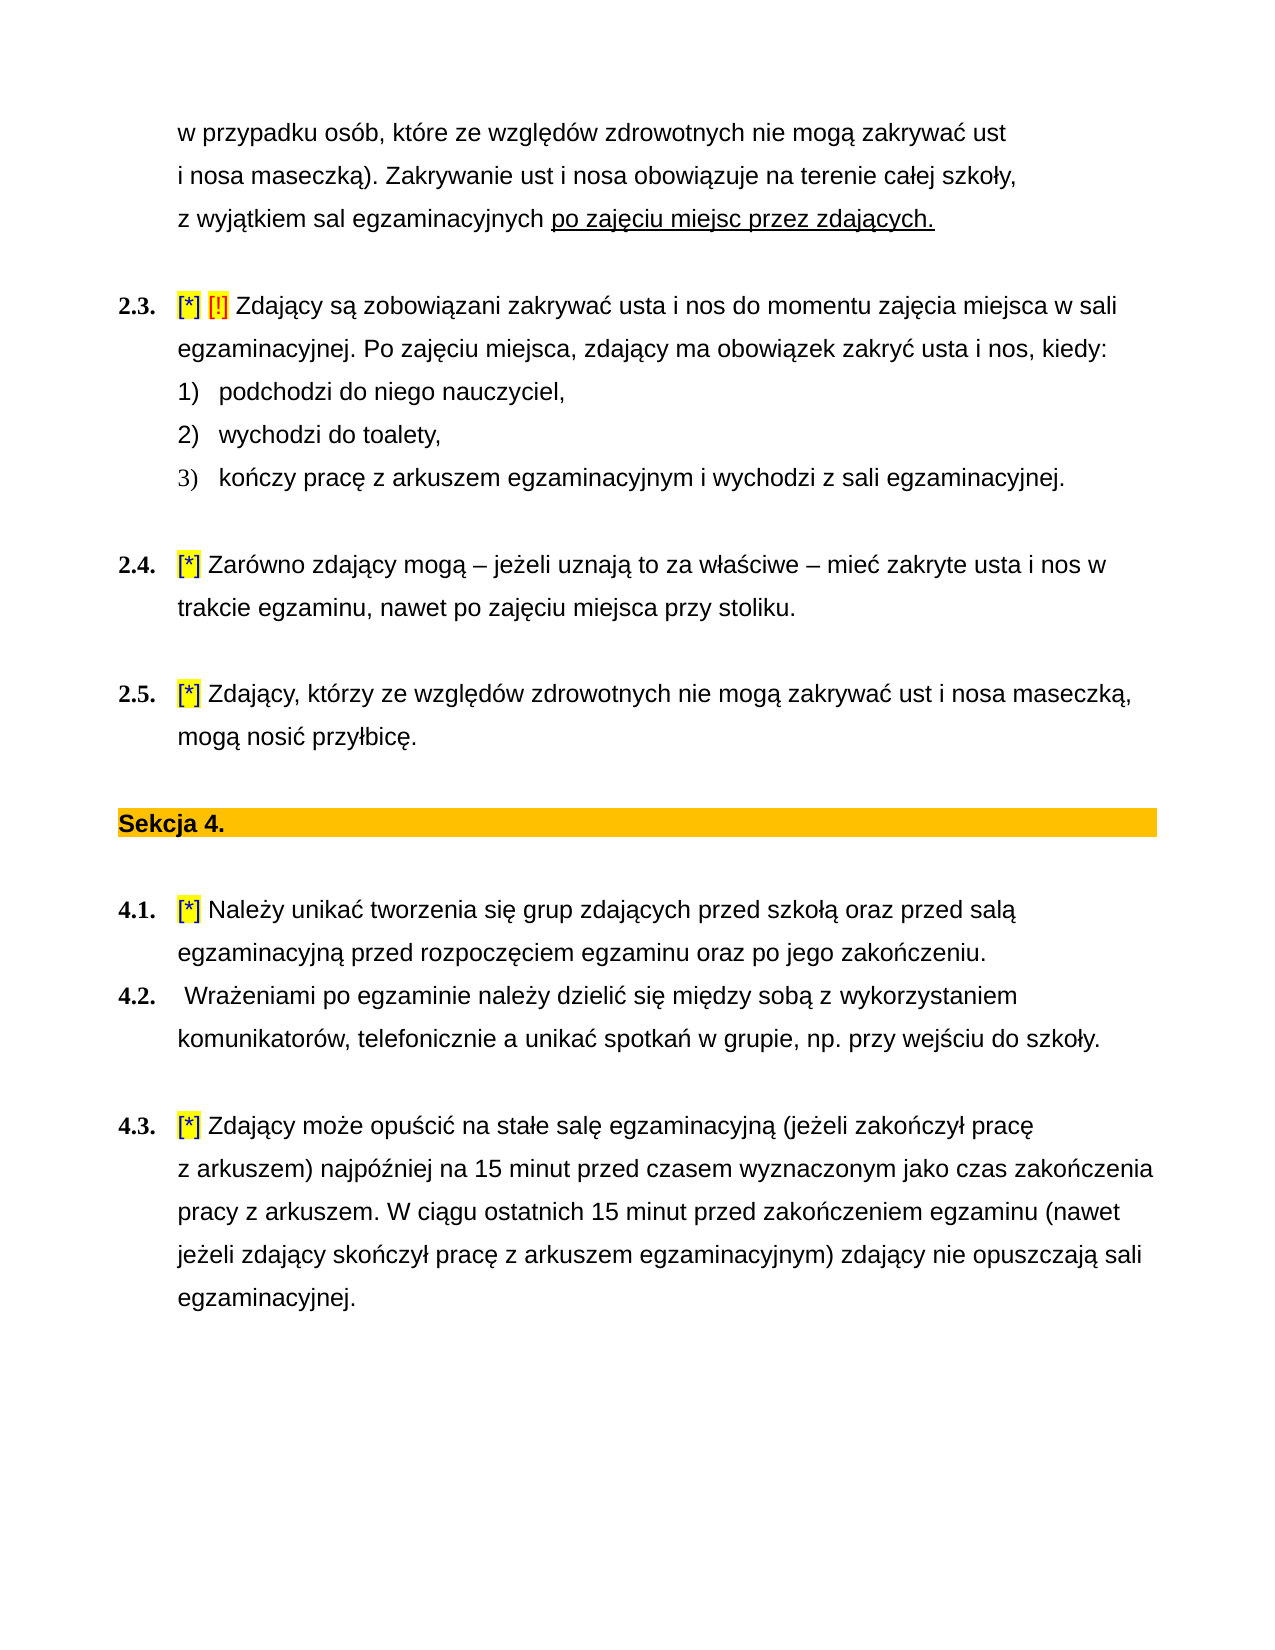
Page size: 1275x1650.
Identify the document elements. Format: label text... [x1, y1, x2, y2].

list [*] Należy unikać tworzenia się grup zdających przed szkołą oraz przed salą egzaminacyjną przed rozpoczęciem egzaminu oraz po jego zakończeniu. [118, 895, 1157, 967]
list [*] [!] Zdający są zobowiązani zakrywać usta i nos do momentu zajęcia miejsca w sali egzaminacyjnej. Po zajęciu miejsca, zdający ma obowiązek zakryć usta i nos, kiedy: [118, 291, 1157, 363]
list [*] Zarówno zdający mogą – jeżeli uznają to za właściwe – mieć zakryte usta i nos w trakcie egzaminu, nawet po zajęciu miejsca przy stoliku. [118, 549, 1157, 622]
list podchodzi do niego nauczyciel, [177, 377, 1157, 406]
list [*] Zdający, którzy ze względów zdrowotnych nie mogą zakrywać ust i nosa maseczką, mogą nosić przyłbicę. [118, 679, 1157, 751]
list wychodzi do toalety, [177, 420, 1157, 449]
text Sekcja 4. [118, 808, 1157, 837]
list [*] Zdający może opuścić na stałe salę egzaminacyjną (jeżeli zakończył pracę z arkuszem) najpóźniej na 15 minut przed czasem wyznaczonym jako czas zakończenia pracy z arkuszem. W ciągu ostatnich 15 minut przed zakończeniem egzaminu (nawet jeżeli zdający skończył pracę z arkuszem egzaminacyjnym) zdający nie opuszczają sali egzaminacyjnej. [118, 1111, 1157, 1312]
list w przypadku osób, które ze względów zdrowotnych nie mogą zakrywać ust i nosa maseczką). Zakrywanie ust i nosa obowiązuje na terenie całej szkoły, z wyjątkiem sal egzaminacyjnych po zajęciu miejsc przez zdających. [118, 118, 1157, 233]
list kończy pracę z arkuszem egzaminacyjnym i wychodzi z sali egzaminacyjnej. [177, 463, 1157, 492]
list Wrażeniami po egzaminie należy dzielić się między sobą z wykorzystaniem komunikatorów, telefonicznie a unikać spotkań w grupie, np. przy wejściu do szkoły. [118, 981, 1157, 1053]
